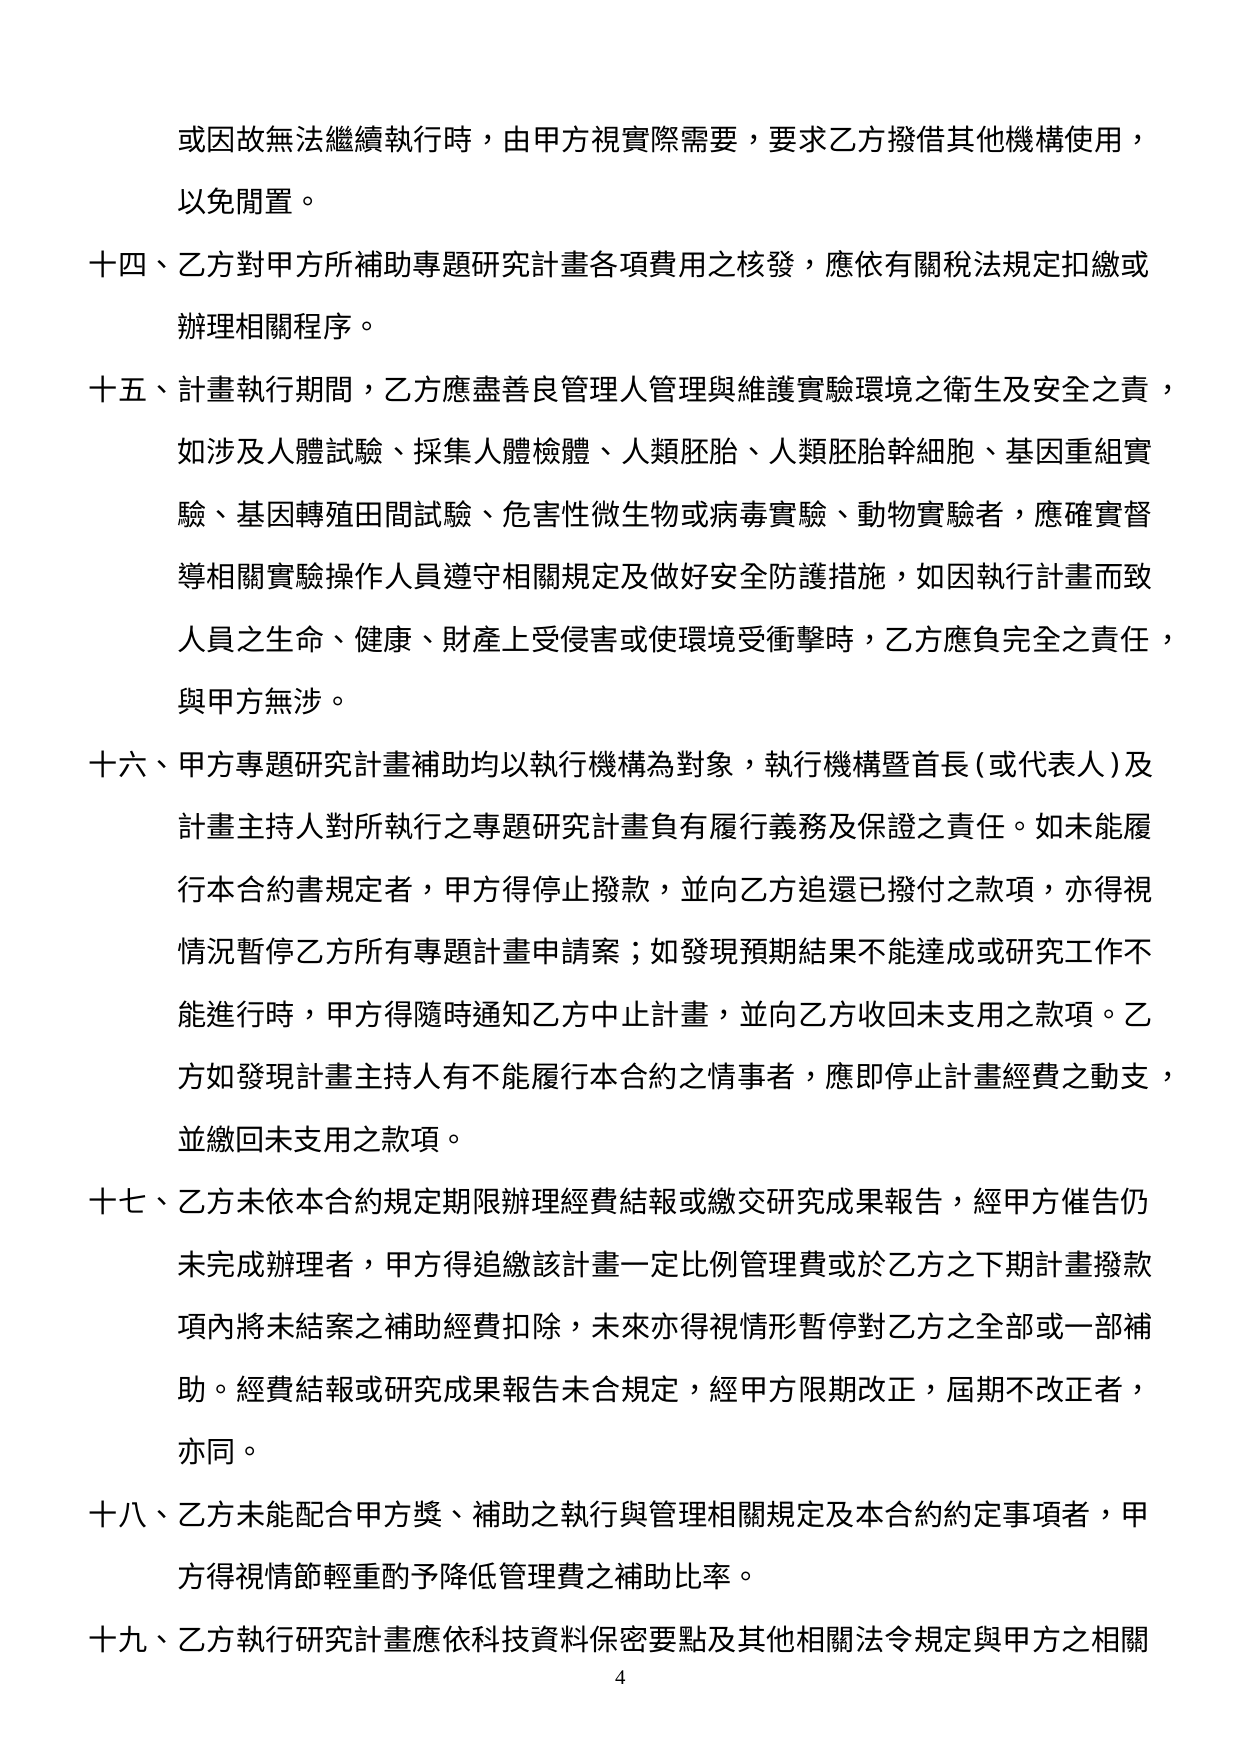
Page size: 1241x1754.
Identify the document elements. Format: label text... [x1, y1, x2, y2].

text 十七、乙方未依本合約規定期限辦理經費結報或繳交研究成果報告，經甲方催告仍未完成辦理者，甲方得追繳該計畫一定比例管理費或於乙方之下期計畫撥款項內將未結案之補助經費扣除，未來亦得視情形暫停對乙方之全部或一部補助。經費結報或研究成果報告未合規定，經甲方限期改正，屆期不改正者，亦同。 [89, 1158, 1153, 1471]
text 十五、計畫執行期間，乙方應盡善良管理人管理與維護實驗環境之衛生及安全之責，如涉及人體試驗、採集人體檢體、人類胚胎、人類胚胎幹細胞、基因重組實驗、基因轉殖田間試驗、危害性微生物或病毒實驗、動物實驗者，應確實督導相關實驗操作人員遵守相關規定及做好安全防護措施，如因執行計畫而致人員之生命、健康、財產上受侵害或使環境受衝擊時，乙方應負完全之責任，與甲方無涉。 [89, 346, 1153, 721]
text 十四、乙方對甲方所補助專題研究計畫各項費用之核發，應依有關稅法規定扣繳或辦理相關程序。 [89, 221, 1153, 346]
text 十六、甲方專題研究計畫補助均以執行機構為對象，執行機構暨首長(或代表人)及計畫主持人對所執行之專題研究計畫負有履行義務及保證之責任。如未能履行本合約書規定者，甲方得停止撥款，並向乙方追還已撥付之款項，亦得視情況暫停乙方所有專題計畫申請案；如發現預期結果不能達成或研究工作不能進行時，甲方得隨時通知乙方中止計畫，並向乙方收回未支用之款項。乙方如發現計畫主持人有不能履行本合約之情事者，應即停止計畫經費之動支，並繳回未支用之款項。 [89, 721, 1153, 1158]
text 十八、乙方未能配合甲方獎、補助之執行與管理相關規定及本合約約定事項者，甲方得視情節輕重酌予降低管理費之補助比率。 [89, 1471, 1153, 1596]
text 或因故無法繼續執行時，由甲方視實際需要，要求乙方撥借其他機構使用，以免閒置。 [89, 96, 1153, 221]
text 十九、乙方執行研究計畫應依科技資料保密要點及其他相關法令規定與甲方之相關 [89, 1596, 1153, 1658]
